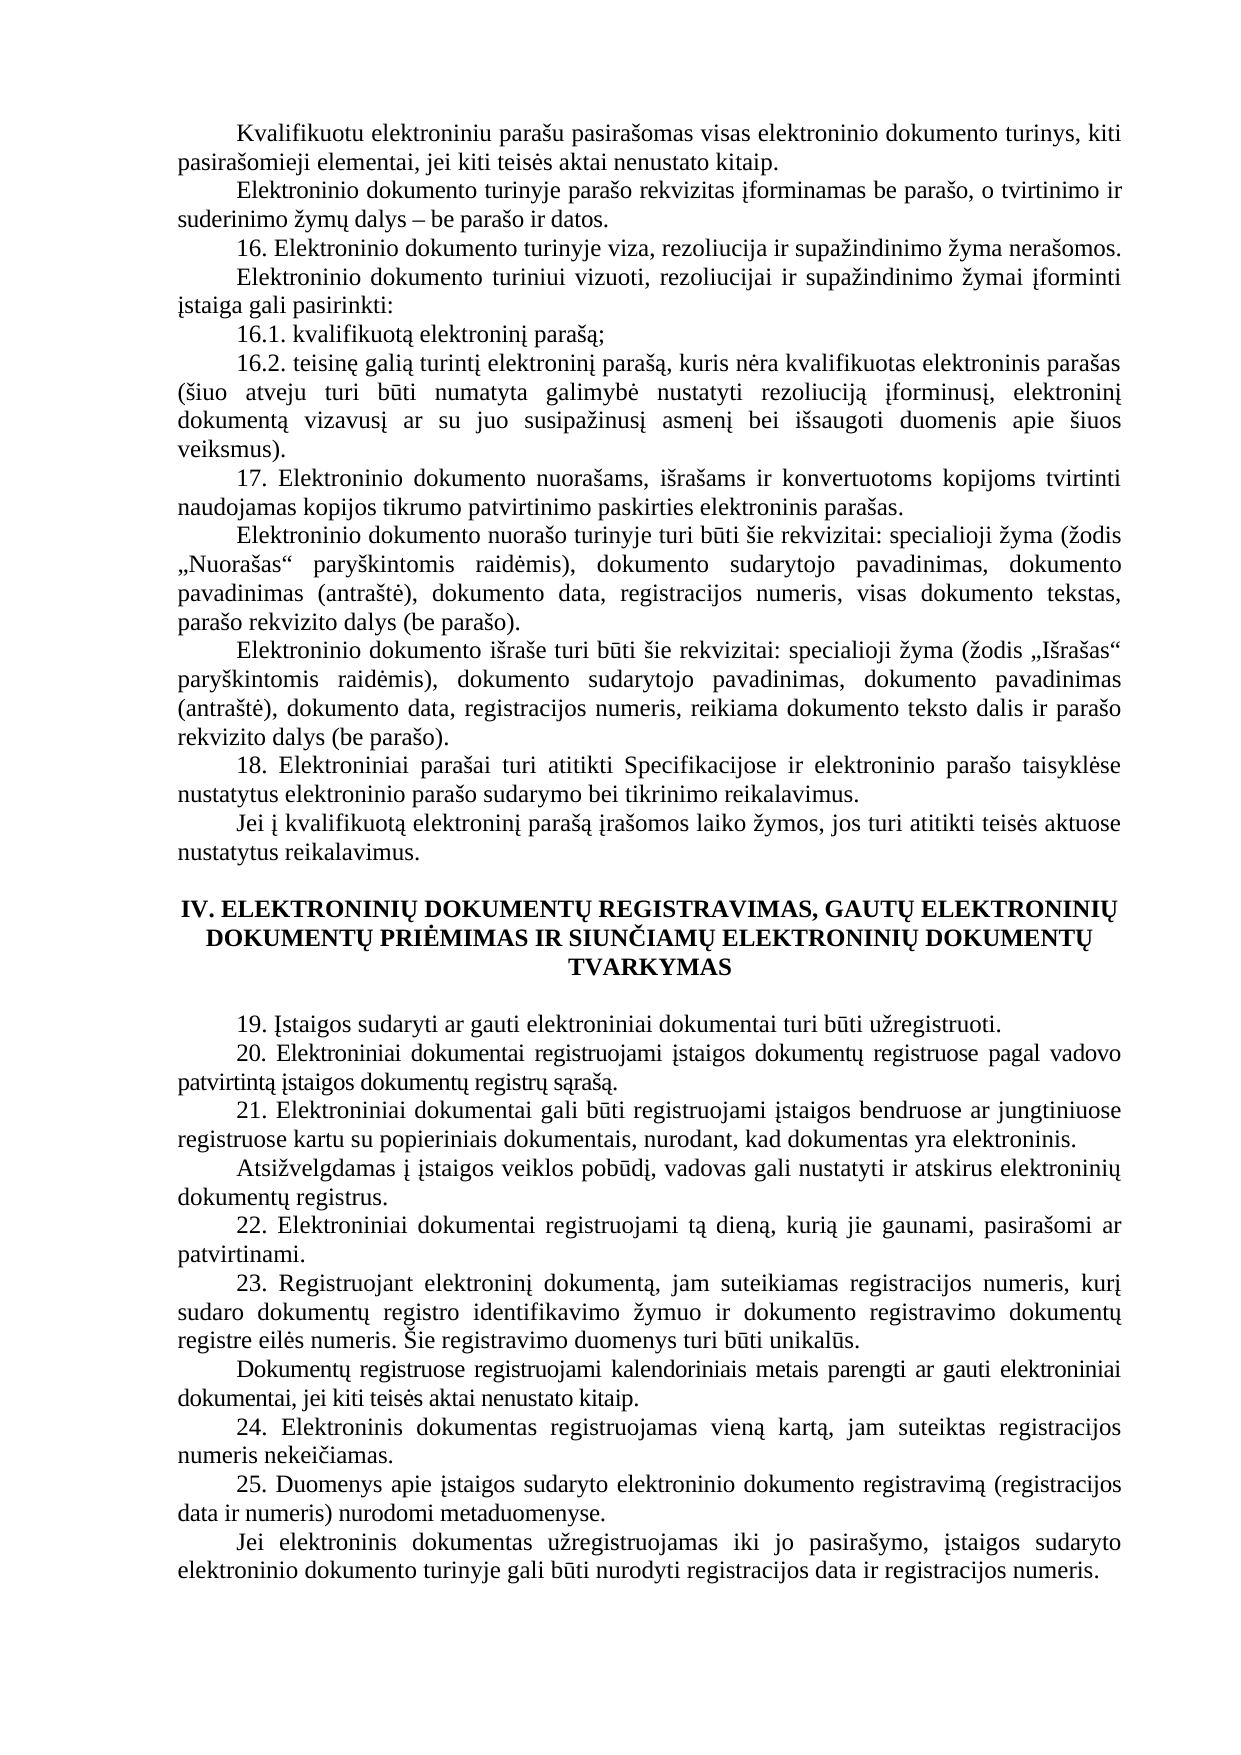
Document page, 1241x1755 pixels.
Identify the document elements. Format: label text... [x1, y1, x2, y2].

text 24. Elektroninis dokumentas registruojamas vieną kartą, jam suteiktas registracijos numeris nekeičiamas. [177, 1412, 1122, 1469]
text 25. Duomenys apie įstaigos sudaryto elektroninio dokumento registravimą (registracijos data ir numeris) nurodomi metaduomenyse. [177, 1469, 1122, 1527]
text Elektroninio dokumento išraše turi būti šie rekvizitai: specialioji žyma (žodis „Išrašas“ paryškintomis raidėmis), dokumento sudarytojo pavadinimas, dokumento pavadinimas (antraštė), dokumento data, registracijos numeris, reikiama dokumento teksto dalis ir parašo rekvizito dalys (be parašo). [177, 636, 1122, 751]
text 19. Įstaigos sudaryti ar gauti elektroniniai dokumentai turi būti užregistruoti. [177, 1009, 1122, 1038]
text 17. Elektroninio dokumento nuorašams, išrašams ir konvertuotoms kopijoms tvirtinti naudojamas kopijos tikrumo patvirtinimo paskirties elektroninis parašas. [177, 463, 1122, 521]
text 18. Elektroniniai parašai turi atitikti Specifikacijose ir elektroninio parašo taisyklėse nustatytus elektroninio parašo sudarymo bei tikrinimo reikalavimus. [177, 751, 1122, 808]
text 21. Elektroniniai dokumentai gali būti registruojami įstaigos bendruose ar jungtiniuose registruose kartu su popieriniais dokumentais, nurodant, kad dokumentas yra elektroninis. [177, 1096, 1122, 1153]
text 16.2. teisinę galią turintį elektroninį parašą, kuris nėra kvalifikuotas elektroninis parašas (šiuo atveju turi būti numatyta galimybė nustatyti rezoliuciją įforminusį, elektroninį dokumentą vizavusį ar su juo susipažinusį asmenį bei išsaugoti duomenis apie šiuos veiksmus). [177, 348, 1122, 463]
text 20. Elektroniniai dokumentai registruojami įstaigos dokumentų registruose pagal vadovo patvirtintą įstaigos dokumentų registrų sąrašą. [177, 1038, 1122, 1096]
text Elektroninio dokumento turinyje parašo rekvizitas įforminamas be parašo, o tvirtinimo ir suderinimo žymų dalys – be parašo ir datos. [177, 176, 1122, 233]
text Elektroninio dokumento turiniui vizuoti, rezoliucijai ir supažindinimo žymai įforminti įstaiga gali pasirinkti: [177, 262, 1122, 319]
text Kvalifikuotu elektroniniu parašu pasirašomas visas elektroninio dokumento turinys, kiti pasirašomieji elementai, jei kiti teisės aktai nenustato kitaip. [177, 118, 1122, 176]
text Jei į kvalifikuotą elektroninį parašą įrašomos laiko žymos, jos turi atitikti teisės aktuose nustatytus reikalavimus. [177, 808, 1122, 866]
text Atsižvelgdamas į įstaigos veiklos pobūdį, vadovas gali nustatyti ir atskirus elektroninių dokumentų registrus. [177, 1153, 1122, 1211]
text 16.1. kvalifikuotą elektroninį parašą; [177, 319, 1122, 348]
text 23. Registruojant elektroninį dokumentą, jam suteikiamas registracijos numeris, kurį sudaro dokumentų registro identifikavimo žymuo ir dokumento registravimo dokumentų registre eilės numeris. Šie registravimo duomenys turi būti unikalūs. [177, 1268, 1122, 1354]
text IV. ELEKTRONINIŲ DOKUMENTŲ REGISTRAVIMAS, GAUTŲ ELEKTRONINIŲ DOKUMENTŲ PRIĖMIMAS IR SIUNČIAMŲ ELEKTRONINIŲ DOKUMENTŲ TVARKYMAS [177, 894, 1122, 981]
text 22. Elektroniniai dokumentai registruojami tą dieną, kurią jie gaunami, pasirašomi ar patvirtinami. [177, 1211, 1122, 1268]
text Jei elektroninis dokumentas užregistruojamas iki jo pasirašymo, įstaigos sudaryto elektroninio dokumento turinyje gali būti nurodyti registracijos data ir registracijos numeris. [177, 1527, 1122, 1584]
text Elektroninio dokumento nuorašo turinyje turi būti šie rekvizitai: specialioji žyma (žodis „Nuorašas“ paryškintomis raidėmis), dokumento sudarytojo pavadinimas, dokumento pavadinimas (antraštė), dokumento data, registracijos numeris, visas dokumento tekstas, parašo rekvizito dalys (be parašo). [177, 521, 1122, 636]
text 16. Elektroninio dokumento turinyje viza, rezoliucija ir supažindinimo žyma nerašomos. [177, 233, 1122, 262]
text Dokumentų registruose registruojami kalendoriniais metais parengti ar gauti elektroniniai dokumentai, jei kiti teisės aktai nenustato kitaip. [177, 1354, 1122, 1412]
